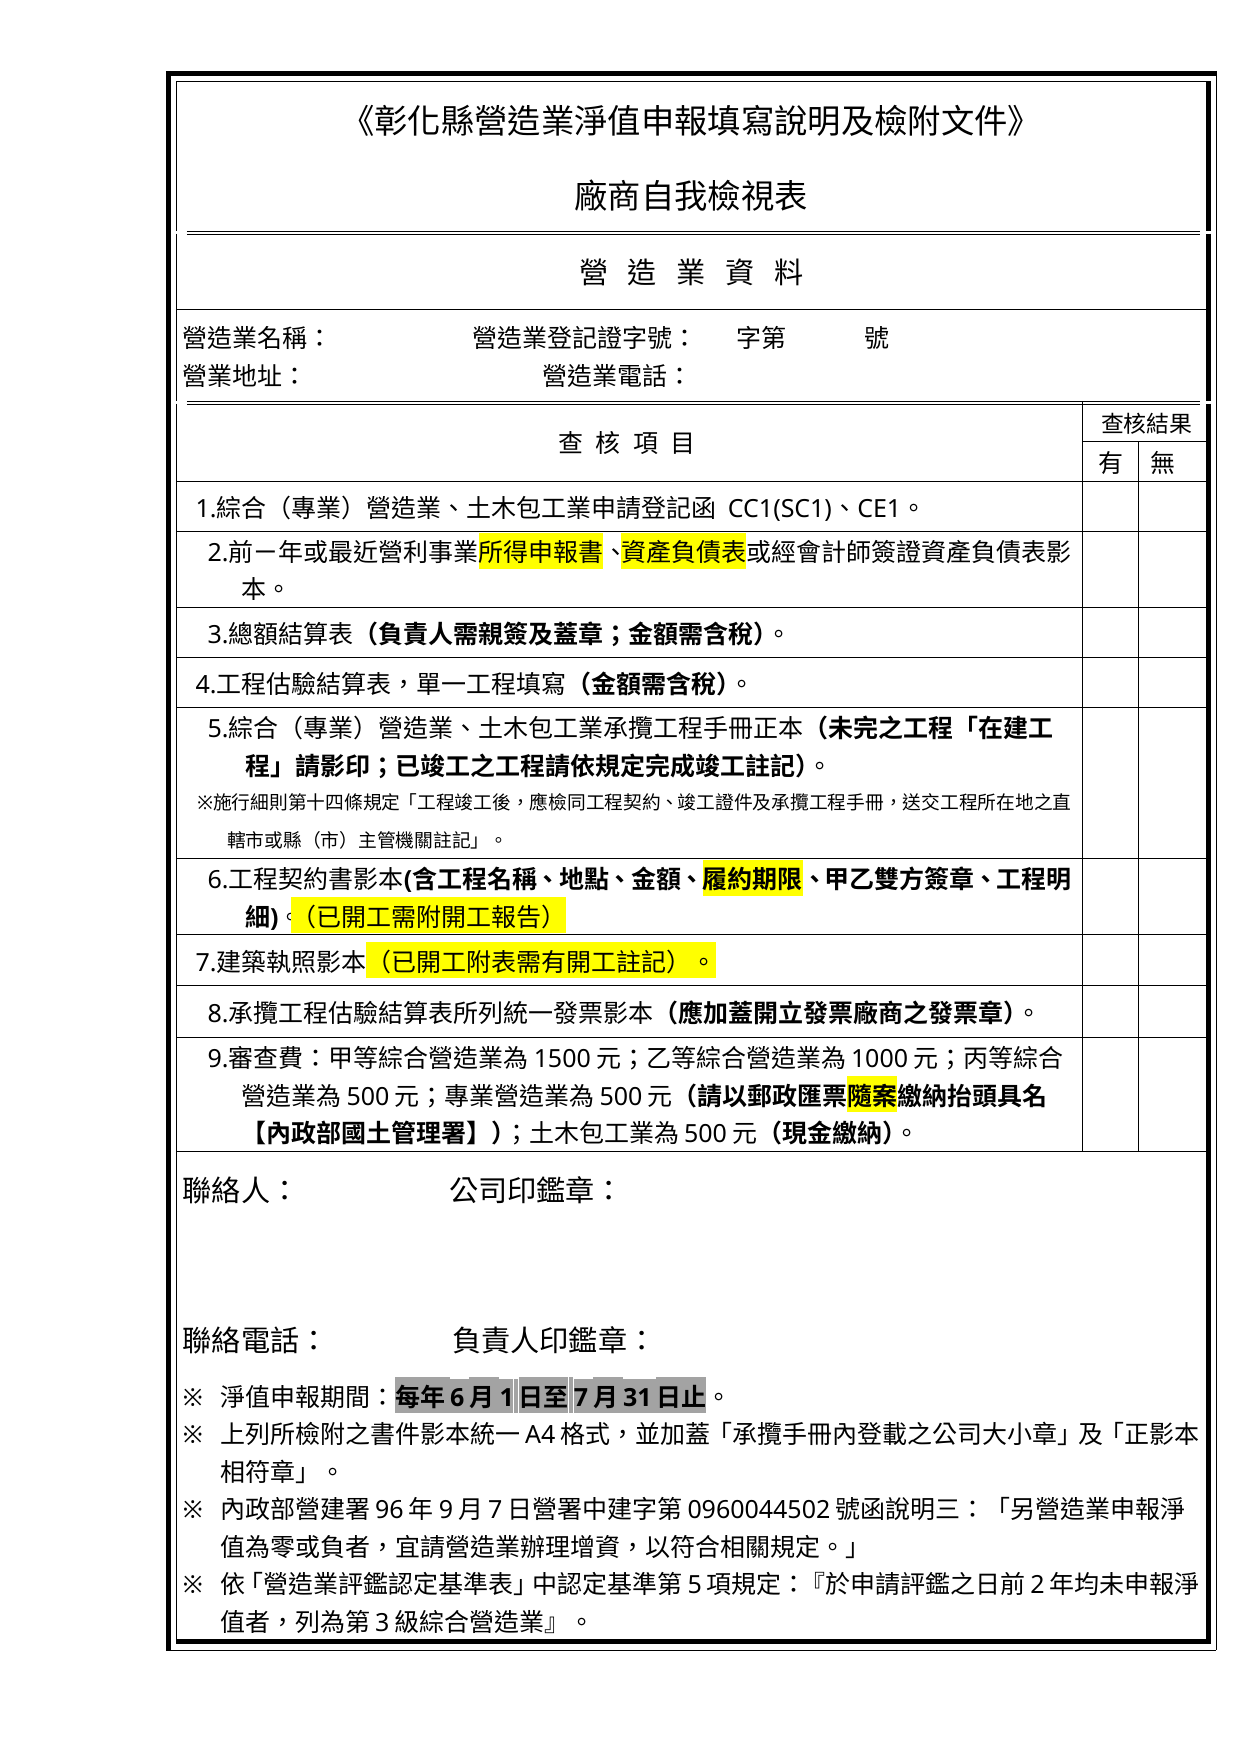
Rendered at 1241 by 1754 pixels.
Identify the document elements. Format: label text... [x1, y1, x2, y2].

table_cell [1139, 1038, 1206, 1151]
table_cell 9.審查費：甲等綜合營造業為1500元；乙等綜合營造業為1000元；丙等綜合營造業為500元；專業營造業為500元（請以郵政匯票隨案繳納抬頭具名【內政部國土管理署】）；土木包工業為500元（現金繳納）。 [177, 1038, 1082, 1151]
table_header 《彰化縣營造業淨值申報填寫說明及檢附文件》 廠商自我檢視表 [171, 76, 1211, 231]
table_cell 8.承攬工程估驗結算表所列統一發票影本（應加蓋開立發票廠商之發票章）。 [177, 986, 1082, 1037]
table_cell [1139, 482, 1206, 531]
table_cell 5.綜合（專業）營造業、土木包工業承攬工程手冊正本（未完之工程「在建工程」請影印；已竣工之工程請依規定完成竣工註記）。 ※施行細則第十四條規定「工程竣工後，應檢同工程契約、竣工證件及承攬工程手冊，送交工程所在地之直轄市或縣（市）主管機關註記」。 [177, 708, 1082, 858]
table_cell 查核結果 [1083, 401, 1211, 441]
table_cell [1139, 859, 1206, 934]
table_cell 聯絡人： 公司印鑑章： 聯絡電話： 負責人印鑑章： 淨值申報期間：每年6月1日至7月31日止。 上列所檢附之書件影本統一A4格式，並加蓋「承攬手冊內登載之公司大小章」及「正影本相符章」。 內政部營建署96年9月7日營署中建字第0960044502號函說明三：「另營造業申報淨值為零或負者，宜請營造業辦理增資，以符合相關規定。」 依「營造業評鑑認定基準表」中認定基準第5項規定：『於申請評鑑之日前2年均未申報淨值者，列為第3級綜合營造業』。 [177, 1152, 1206, 1639]
table_cell [1139, 658, 1206, 707]
table_cell [1083, 482, 1138, 531]
table_cell 有 [1083, 442, 1138, 481]
table_cell 3.總額結算表（負責人需親簽及蓋章；金額需含稅）。 [177, 608, 1082, 657]
table_cell 營 造 業 資 料 [171, 231, 1211, 308]
table_cell [1139, 532, 1206, 607]
table_cell [1083, 532, 1138, 607]
table_cell [1083, 935, 1138, 985]
table_cell 6.工程契約書影本(含工程名稱、地點、金額、履約期限、甲乙雙方簽章、工程明細)。（已開工需附開工報告） [177, 859, 1082, 934]
table_cell [1139, 708, 1206, 858]
table_cell 營造業名稱： 營造業登記證字號： 字第 號 營業地址： 營造業電話： [177, 310, 1206, 401]
table_cell [1083, 859, 1138, 934]
table_cell 無 [1139, 442, 1206, 481]
table_cell [1083, 658, 1138, 707]
table_cell [1083, 1038, 1138, 1151]
table_cell 4.工程估驗結算表，單一工程填寫（金額需含稅）。 [177, 658, 1082, 707]
table_cell 1.綜合（專業）營造業、土木包工業申請登記函 CC1(SC1)、CE1。 [177, 482, 1082, 531]
table_cell [1083, 708, 1138, 858]
table_cell [1083, 986, 1138, 1037]
table_cell [1083, 608, 1138, 657]
table_cell 7.建築執照影本（已開工附表需有開工註記）。 [177, 935, 1082, 985]
table_cell [1139, 608, 1206, 657]
table_cell 查核項目 [171, 401, 1082, 481]
table_cell [1139, 935, 1206, 985]
table_cell 2.前ㄧ年或最近營利事業所得申報書、資產負債表或經會計師簽證資產負債表影本。 [177, 532, 1082, 607]
table_cell [1139, 986, 1206, 1037]
